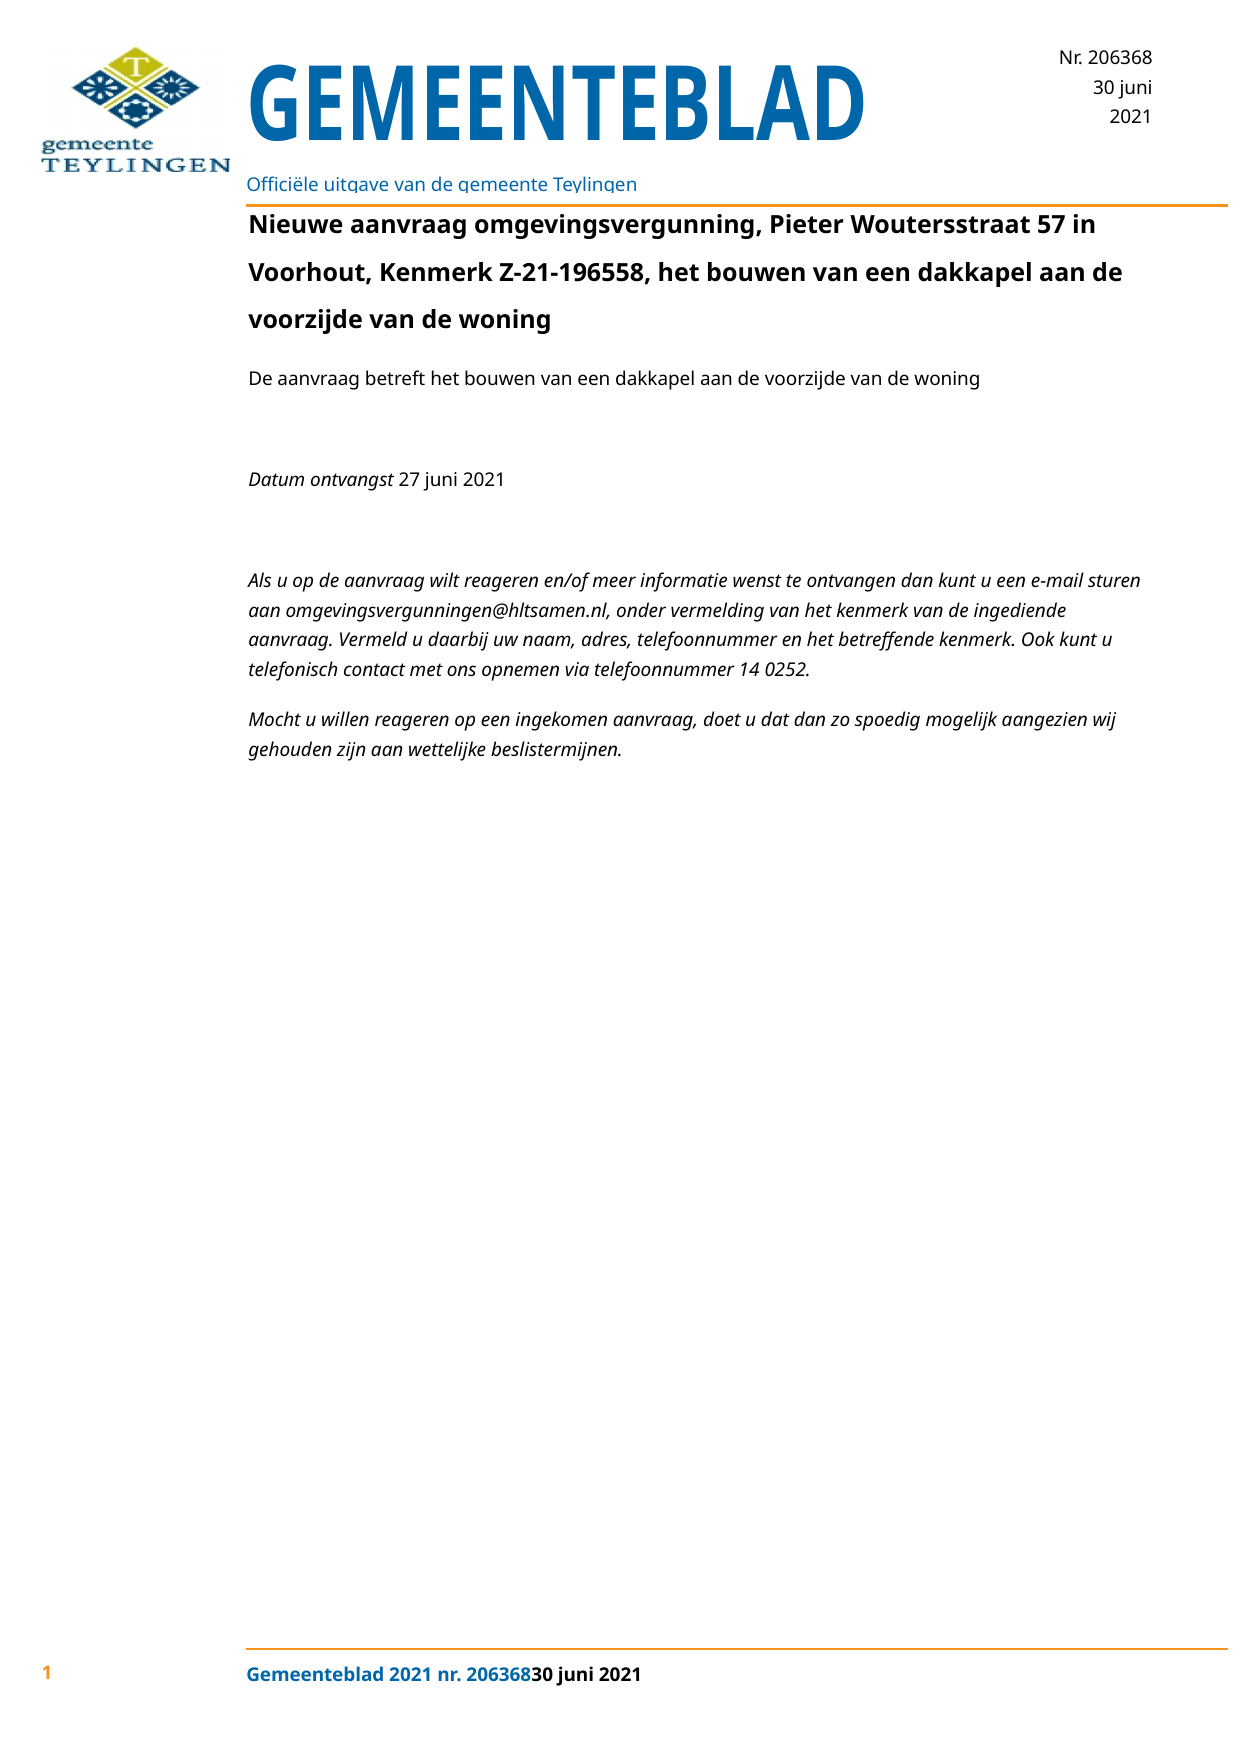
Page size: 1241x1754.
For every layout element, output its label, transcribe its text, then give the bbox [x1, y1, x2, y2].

text Mocht u willen reageren op een ingekomen aanvraag, doet u dat dan zo spoedig mogelijk aangezien wij gehouden zijn aan wettelijke beslistermijnen. [248, 706, 1152, 762]
text Datum ontvangst 27 juni 2021 [248, 466, 1152, 492]
picture [41, 47, 231, 172]
text De aanvraag betreft het bouwen van een dakkapel aan de voorzijde van de woning [248, 366, 1152, 391]
text Als u op de aanvraag wilt reageren en/of meer informatie wenst te ontvangen dan kunt u een e-mail sturen aan omgevingsvergunningen@hltsamen.nl, onder vermelding van het kenmerk van de ingediende aanvraag. Vermeld u daarbij uw naam, adres, telefoonnummer en het betreffende kenmerk. Ook kunt u telefonisch contact met ons opnemen via telefoonnummer 14 0252. [248, 567, 1152, 682]
text Nieuwe aanvraag omgevingsvergunning, Pieter Woutersstraat 57 in Voorhout, Kenmerk Z-21-196558, het bouwen van een dakkapel aan de voorzijde van de woning [248, 207, 1152, 336]
